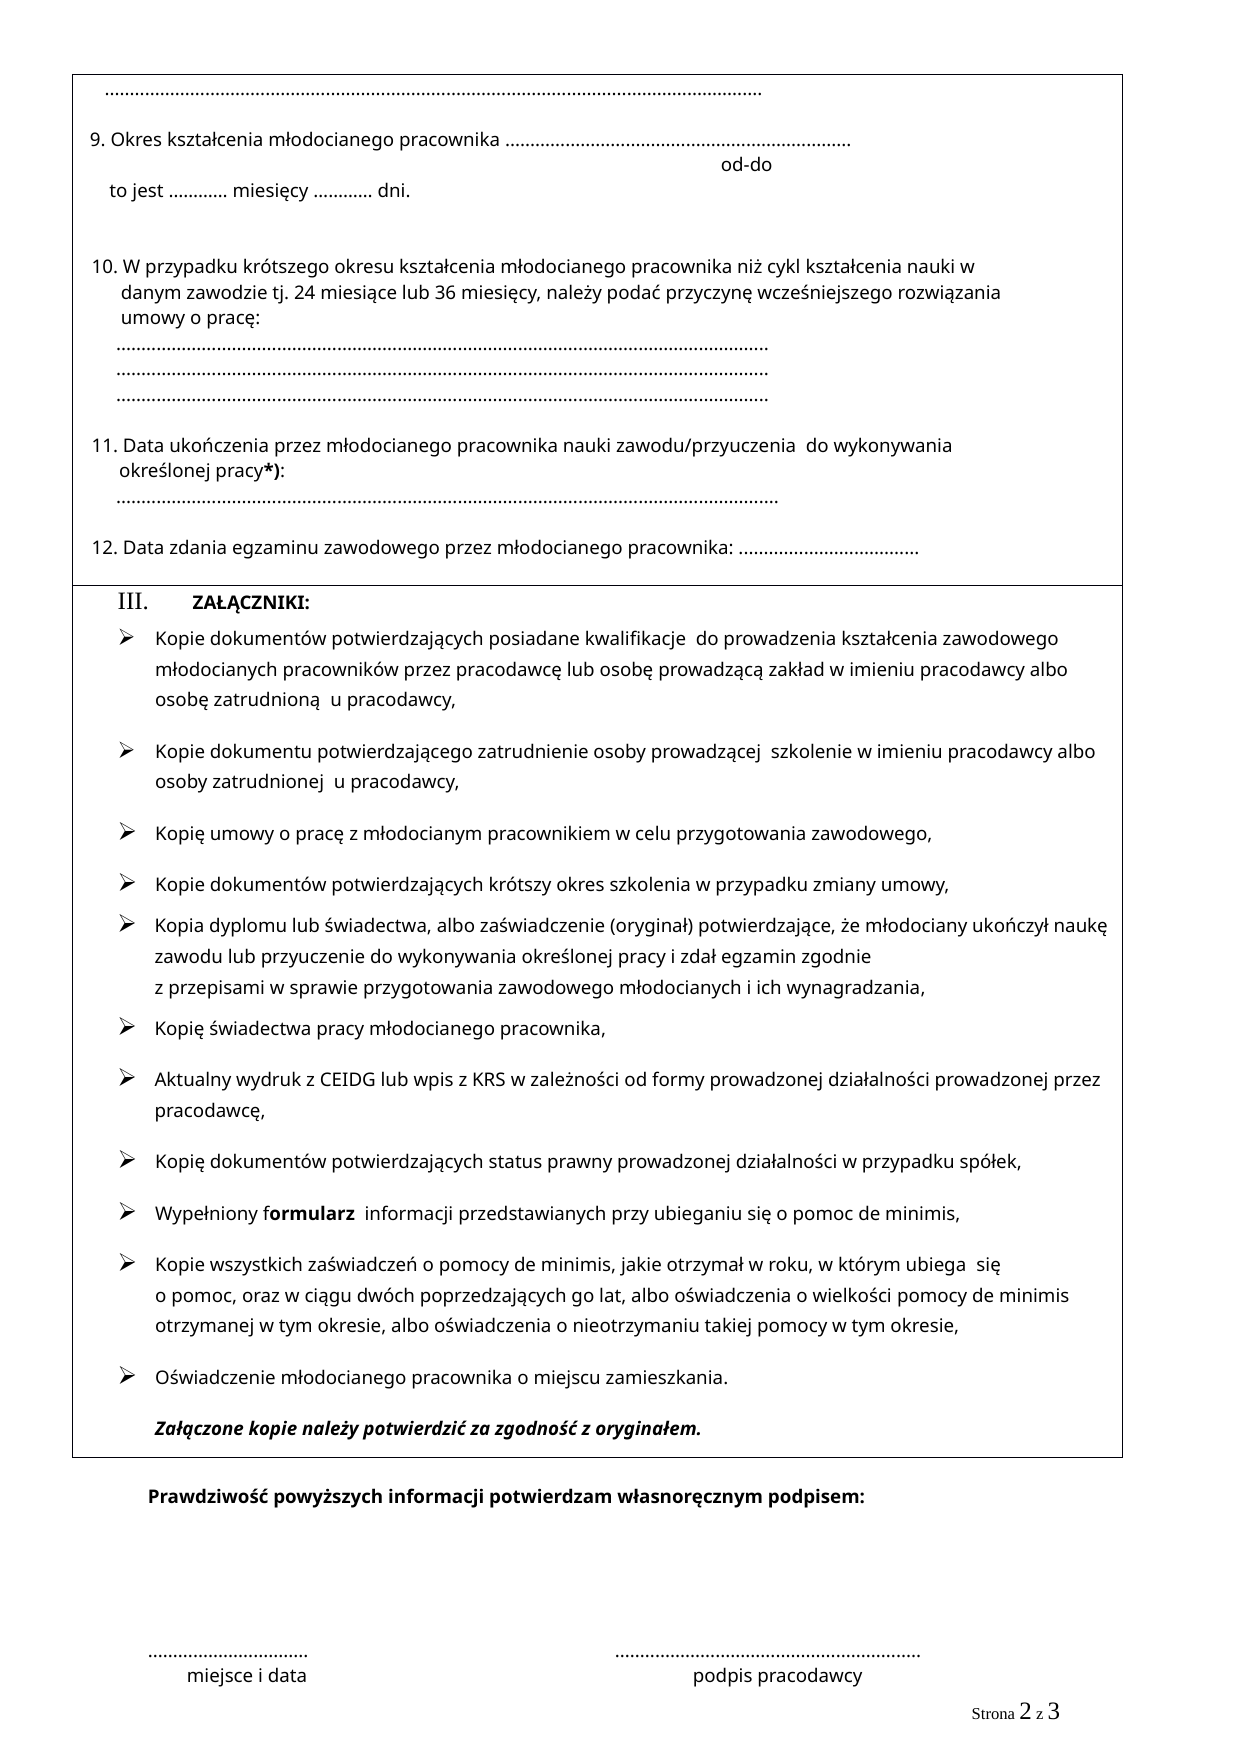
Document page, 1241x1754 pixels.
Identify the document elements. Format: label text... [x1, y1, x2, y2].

table_cell ZAŁĄCZNIKI: Kopie dokumentów potwierdzających posiadane kwalifikacje do prowadzenia kształcenia zawodowego młodocianych pracowników przez pracodawcę lub osobę prowadzącą zakład w imieniu pracodawcy albo osobę zatrudnioną u pracodawcy, Kopie dokumentu potwierdzającego zatrudnienie osoby prowadzącej szkolenie w imieniu pracodawcy albo osoby zatrudnionej u pracodawcy, Kopię umowy o pracę z młodocianym pracownikiem w celu przygotowania zawodowego, Kopie dokumentów potwierdzających krótszy okres szkolenia w przypadku zmiany umowy, Kopia dyplomu lub świadectwa, albo zaświadczenie (oryginał) potwierdzające, że młodociany ukończył naukę zawodu lub przyuczenie do wykonywania określonej pracy i zdał egzamin zgodnie z przepisami w sprawie przygotowania zawodowego młodocianych i ich wynagradzania, Kopię świadectwa pracy młodocianego pracownika, Aktualny wydruk z CEIDG lub wpis z KRS w zależności od formy prowadzonej działalności prowadzonej przez pracodawcę, Kopię dokumentów potwierdzających status prawny prowadzonej działalności w przypadku spółek, Wypełniony formularz informacji przedstawianych przy ubieganiu się o pomoc de minimis, Kopie wszystkich zaświadczeń o pomocy de minimis, jakie otrzymał w roku, w którym ubiega się o pomoc, oraz w ciągu dwóch poprzedzających go lat, albo oświadczenia o wielkości pomocy de minimis otrzymanej w tym okresie, albo oświadczenia o nieotrzymaniu takiej pomocy w tym okresie, Oświadczenie młodocianego pracownika o miejscu zamieszkania. Załączone kopie należy potwierdzić za zgodność z oryginałem. [73, 586, 1122, 1457]
text miejsce i data podpis pracodawcy [148, 1662, 1093, 1688]
text Prawdziwość powyższych informacji potwierdzam własnoręcznym podpisem: [148, 1484, 1093, 1509]
table_cell ................................................................................................................................... 9. Okres kształcenia młodocianego pracownika ..................................................................... od-do to jest ………… miesięcy ………… dni. 10. W przypadku krótszego okresu kształcenia młodocianego pracownika niż cykl kształcenia nauki w danym zawodzie tj. 24 miesiące lub 36 miesięcy, należy podać przyczynę wcześniejszego rozwiązania umowy o pracę: .................................................................................................................................. .................................................................................................................................. .................................................................................................................................. 11. Data ukończenia przez młodocianego pracownika nauki zawodu/przyuczenia do wykonywania określonej pracy*): .................................................................................................................................... 12. Data zdania egzaminu zawodowego przez młodocianego pracownika: .................................... [73, 75, 1122, 585]
text ................................ ............................................................. [148, 1637, 1093, 1662]
